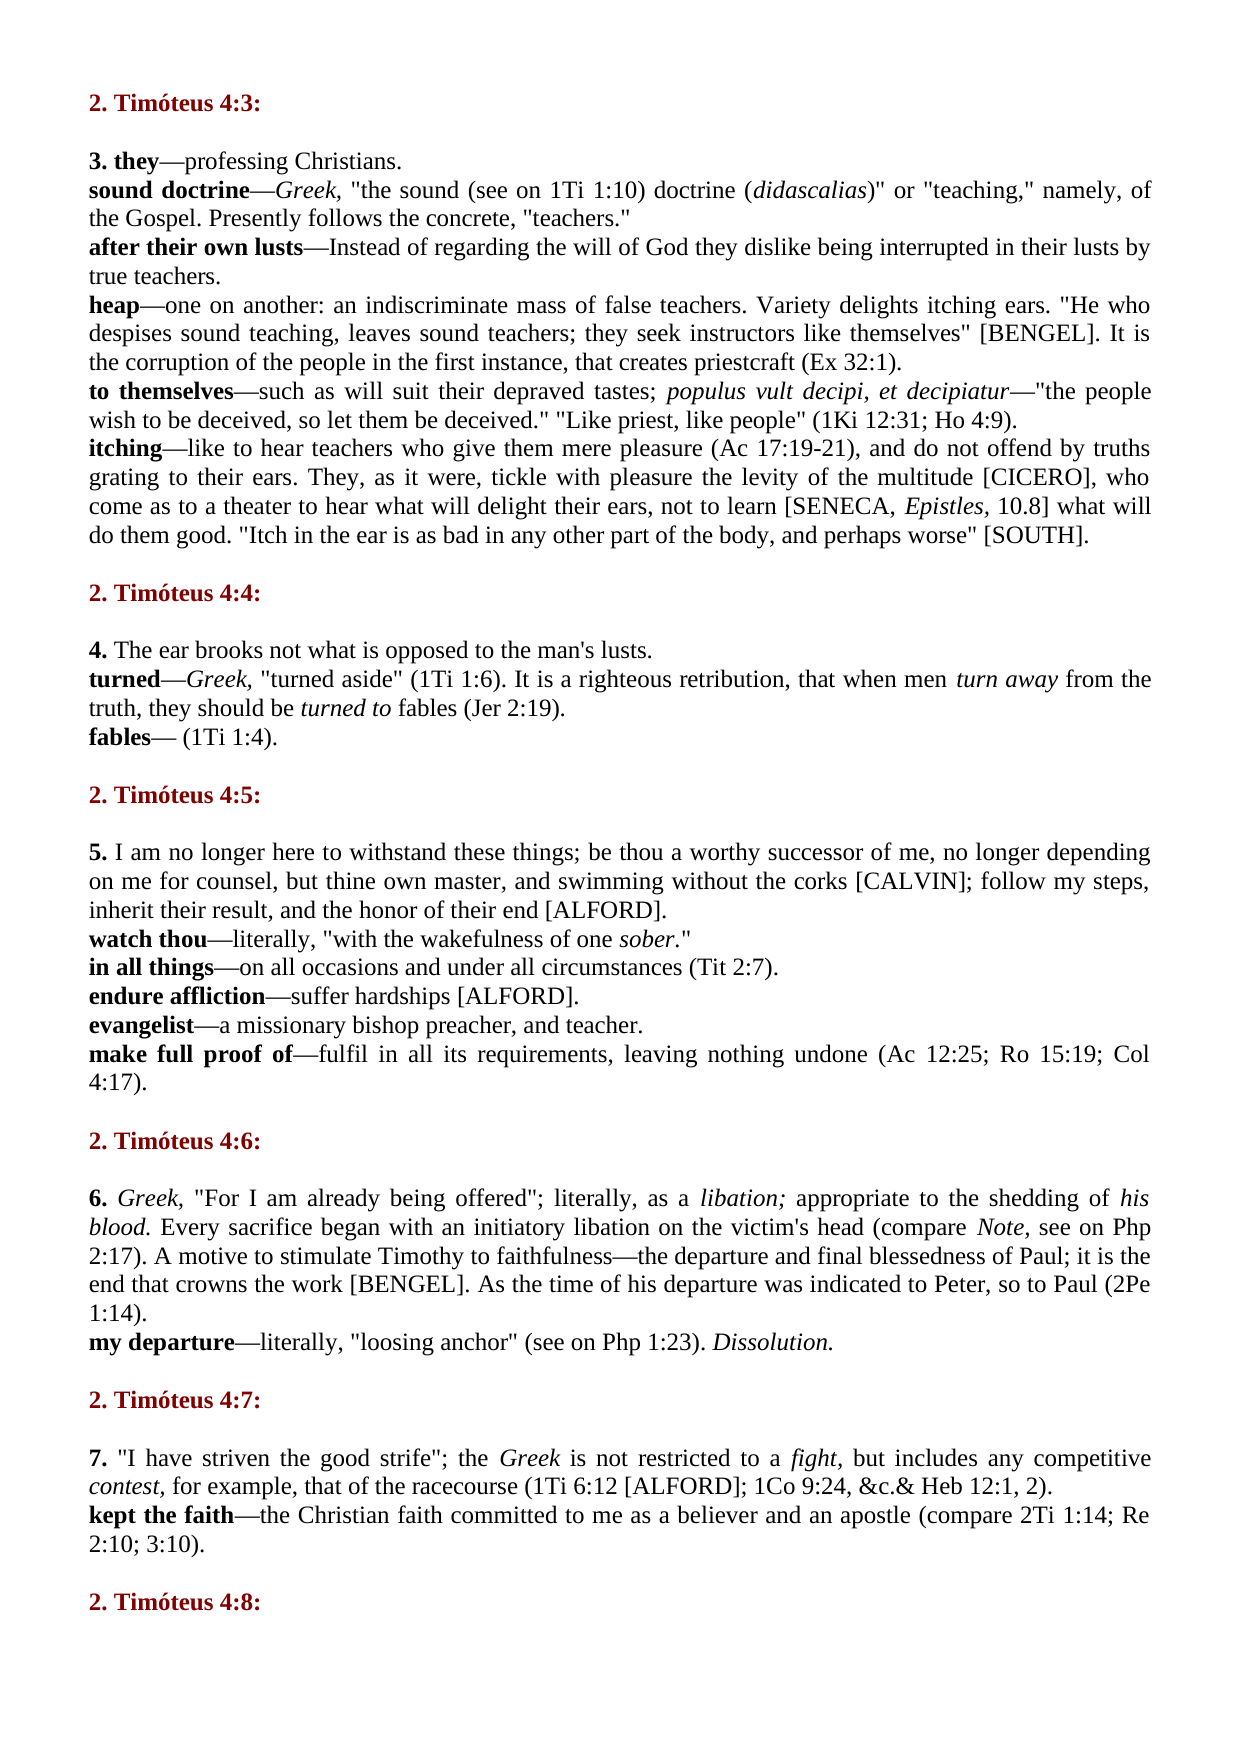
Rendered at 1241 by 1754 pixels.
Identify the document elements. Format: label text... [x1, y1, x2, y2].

text 4. The ear brooks not what is opposed to the man's lusts. turned—Greek, "turned aside" (1Ti 1:6). It is a righteous retribution, that when men turn away from the truth, they should be turned to fables (Jer 2:19). fables— (1Ti 1:4). [88, 636, 1152, 751]
text 2. Timóteus 4:3: [88, 88, 1152, 117]
text 2. Timóteus 4:8: [88, 1587, 1152, 1616]
text 6. Greek, "For I am already being offered"; literally, as a libation; appropriate to the shedding of his blood. Every sacrifice began with an initiatory libation on the victim's head (compare Note, see on Php 2:17). A motive to stimulate Timothy to faithfulness—the departure and final blessedness of Paul; it is the end that crowns the work [BENGEL]. As the time of his departure was indicated to Peter, so to Paul (2Pe 1:14). my departure—literally, "loosing anchor" (see on Php 1:23). Dissolution. [88, 1183, 1152, 1356]
text 2. Timóteus 4:7: [88, 1385, 1152, 1414]
text 5. I am no longer here to withstand these things; be thou a worthy successor of me, no longer depending on me for counsel, but thine own master, and swimming without the corks [CALVIN]; follow my steps, inherit their result, and the honor of their end [ALFORD]. watch thou—literally, "with the wakefulness of one sober." in all things—on all occasions and under all circumstances (Tit 2:7). endure affliction—suffer hardships [ALFORD]. evangelist—a missionary bishop preacher, and teacher. make full proof of—fulfil in all its requirements, leaving nothing undone (Ac 12:25; Ro 15:19; Col 4:17). [88, 837, 1152, 1096]
text 3. they—professing Christians. sound doctrine—Greek, "the sound (see on 1Ti 1:10) doctrine (didascalias)" or "teaching," namely, of the Gospel. Presently follows the concrete, "teachers." after their own lusts—Instead of regarding the will of God they dislike being interrupted in their lusts by true teachers. heap—one on another: an indiscriminate mass of false teachers. Variety delights itching ears. "He who despises sound teaching, leaves sound teachers; they seek instructors like themselves" [BENGEL]. It is the corruption of the people in the first instance, that creates priestcraft (Ex 32:1). to themselves—such as will suit their depraved tastes; populus vult decipi, et decipiatur—"the people wish to be deceived, so let them be deceived." "Like priest, like people" (1Ki 12:31; Ho 4:9). itching—like to hear teachers who give them mere pleasure (Ac 17:19-21), and do not offend by truths grating to their ears. They, as it were, tickle with pleasure the levity of the multitude [CICERO], who come as to a theater to hear what will delight their ears, not to learn [SENECA, Epistles, 10.8] what will do them good. "Itch in the ear is as bad in any other part of the body, and perhaps worse" [SOUTH]. [88, 146, 1152, 548]
text 7. "I have striven the good strife"; the Greek is not restricted to a fight, but includes any competitive contest, for example, that of the racecourse (1Ti 6:12 [ALFORD]; 1Co 9:24, &c.& Heb 12:1, 2). kept the faith—the Christian faith committed to me as a believer and an apostle (compare 2Ti 1:14; Re 2:10; 3:10). [88, 1443, 1152, 1558]
text 2. Timóteus 4:5: [88, 780, 1152, 809]
text 2. Timóteus 4:6: [88, 1126, 1152, 1154]
text 2. Timóteus 4:4: [88, 578, 1152, 607]
